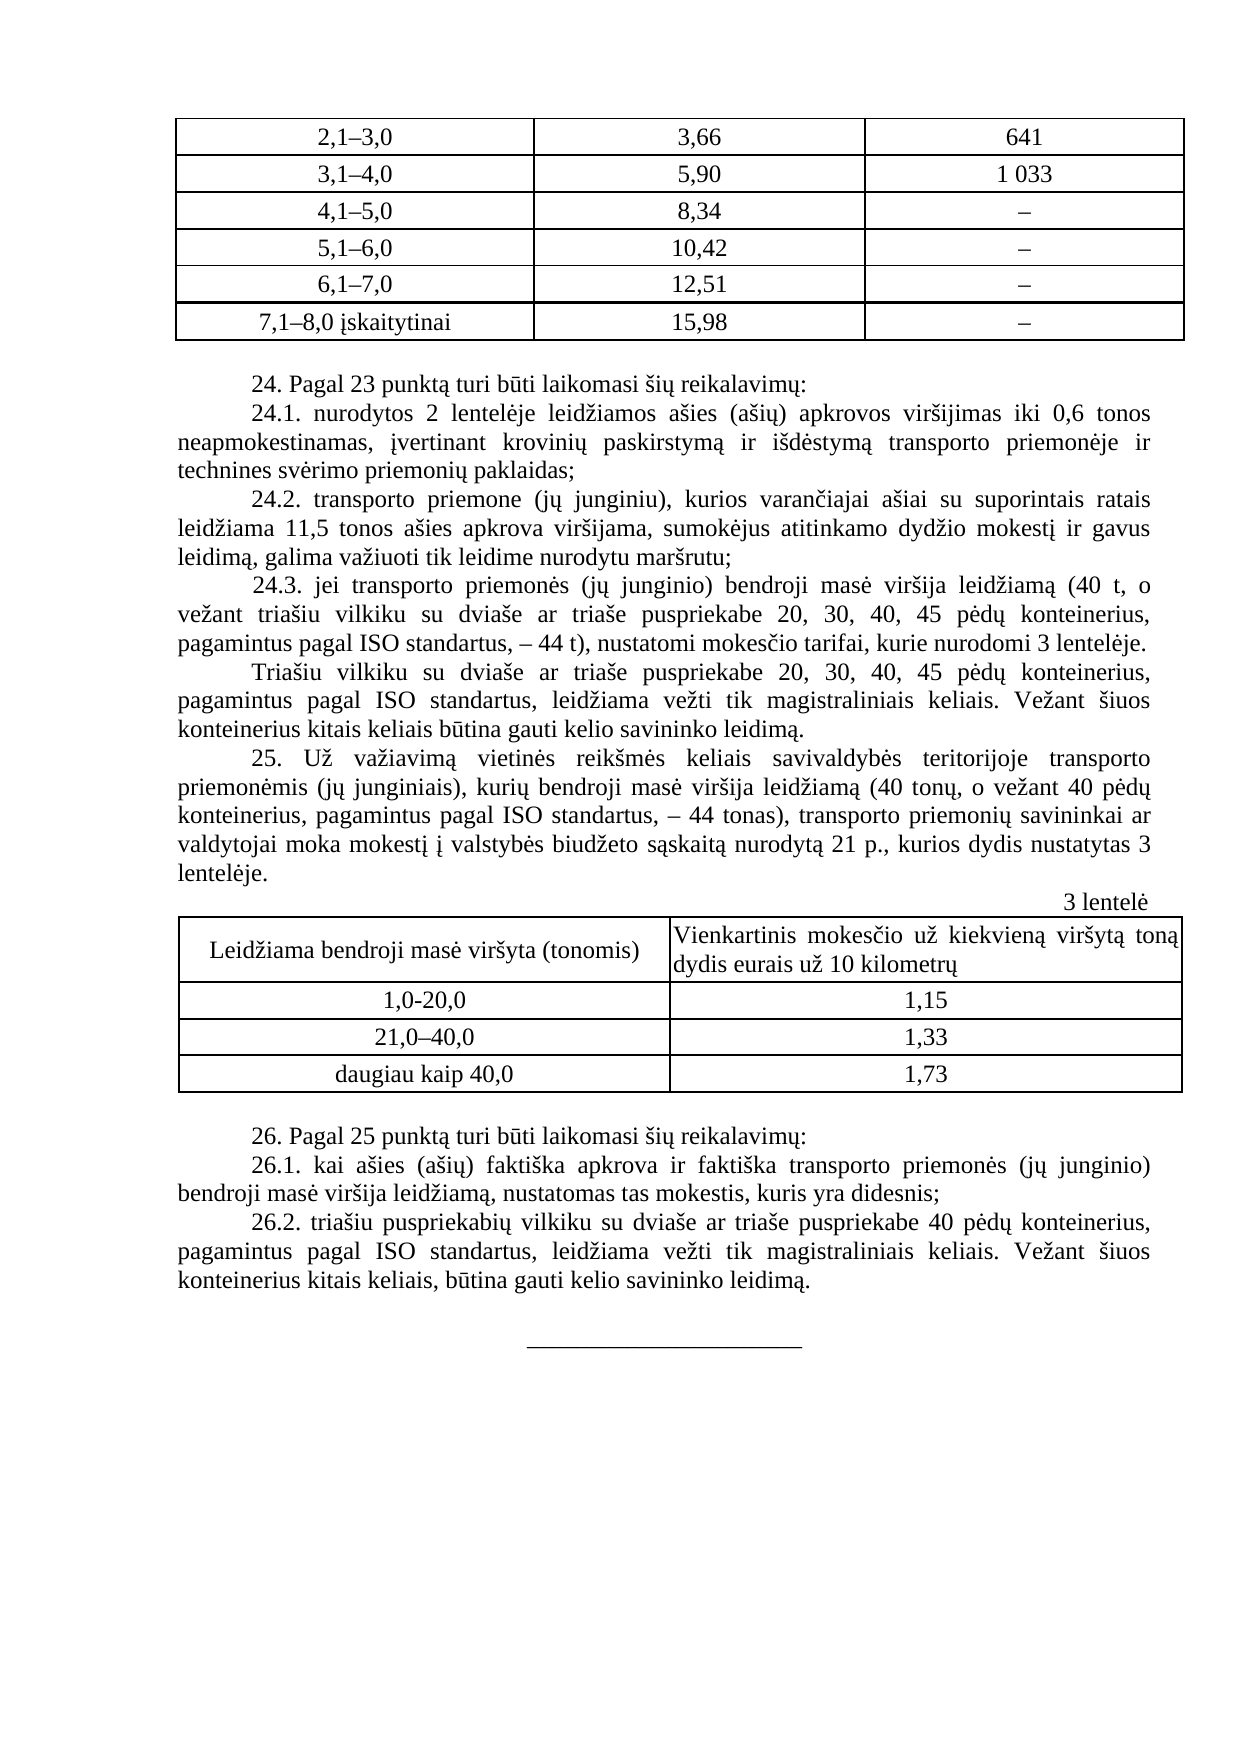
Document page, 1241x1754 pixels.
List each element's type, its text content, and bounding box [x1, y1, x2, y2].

table_cell 6,1–7,0 [177, 266, 533, 301]
table_cell 7,1–8,0 įskaitytinai [177, 304, 533, 338]
table_cell 21,0–40,0 [180, 1020, 669, 1054]
text 24. Pagal 23 punktą turi būti laikomasi šių reikalavimų: [177, 369, 1152, 398]
table_header Leidžiama bendroji masė viršyta (tonomis) [180, 918, 669, 981]
table_cell 3,1–4,0 [177, 156, 533, 191]
table_cell 15,98 [535, 304, 864, 338]
table_cell 8,34 [535, 193, 864, 228]
table_cell – [866, 230, 1183, 265]
table_cell 1,33 [671, 1020, 1181, 1054]
table_cell 5,90 [535, 156, 864, 191]
table_cell 1,73 [671, 1056, 1181, 1091]
text 24.1. nurodytos 2 lentelėje leidžiamos ašies (ašių) apkrovos viršijimas iki 0,6 tonos neapmokestinamas, įvertinant krovinių paskirstymą ir išdėstymą transporto priemonėje ir technines svėrimo priemonių paklaidas; [177, 398, 1152, 484]
table_cell 10,42 [535, 230, 864, 265]
text ______________________ [177, 1322, 1152, 1351]
table_cell 4,1–5,0 [177, 193, 533, 228]
text 24.3. jei transporto priemonės (jų junginio) bendroji masė viršija leidžiamą (40 t, o vežant triašiu vilkiku su dviaše ar triaše puspriekabe 20, 30, 40, 45 pėdų konteinerius, pagamintus pagal ISO standartus, – 44 t), nustatomi mokesčio tarifai, kurie nurodomi 3 lentelėje. [177, 571, 1152, 657]
table_cell 12,51 [535, 266, 864, 301]
text 26.1. kai ašies (ašių) faktiška apkrova ir faktiška transporto priemonės (jų junginio) bendroji masė viršija leidžiamą, nustatomas tas mokestis, kuris yra didesnis; [177, 1150, 1152, 1207]
table_cell – [866, 304, 1183, 338]
table_cell daugiau kaip 40,0 [180, 1056, 669, 1091]
table_cell 1,0-20,0 [180, 983, 669, 1017]
table_cell 3,66 [535, 119, 864, 154]
table_cell 5,1–6,0 [177, 230, 533, 265]
text 26. Pagal 25 punktą turi būti laikomasi šių reikalavimų: [177, 1121, 1152, 1150]
table_cell 641 [866, 119, 1183, 154]
table_cell 2,1–3,0 [177, 119, 533, 154]
text 25. Už važiavimą vietinės reikšmės keliais savivaldybės teritorijoje transporto priemonėmis (jų junginiais), kurių bendroji masė viršija leidžiamą (40 tonų, o vežant 40 pėdų konteinerius, pagamintus pagal ISO standartus, – 44 tonas), transporto priemonių savininkai ar valdytojai moka mokestį į valstybės biudžeto sąskaitą nurodytą 21 p., kurios dydis nustatytas 3 lentelėje. [177, 743, 1152, 887]
table_cell – [866, 266, 1183, 301]
table_header Vienkartinis mokesčio už kiekvieną viršytą toną dydis eurais už 10 kilometrų [671, 918, 1181, 981]
text Triašiu vilkiku su dviaše ar triaše puspriekabe 20, 30, 40, 45 pėdų konteinerius, pagamintus pagal ISO standartus, leidžiama vežti tik magistraliniais keliais. Vežant šiuos konteinerius kitais keliais būtina gauti kelio savininko leidimą. [177, 657, 1152, 743]
text 3 lentelė [177, 887, 1152, 916]
table_cell 1,15 [671, 983, 1181, 1017]
text 24.2. transporto priemone (jų junginiu), kurios varančiajai ašiai su suporintais ratais leidžiama 11,5 tonos ašies apkrova viršijama, sumokėjus atitinkamo dydžio mokestį ir gavus leidimą, galima važiuoti tik leidime nurodytu maršrutu; [177, 484, 1152, 571]
text 26.2. triašiu puspriekabių vilkiku su dviaše ar triaše puspriekabe 40 pėdų konteinerius, pagamintus pagal ISO standartus, leidžiama vežti tik magistraliniais keliais. Vežant šiuos konteinerius kitais keliais, būtina gauti kelio savininko leidimą. [177, 1207, 1152, 1293]
table_cell 1 033 [866, 156, 1183, 191]
table_cell – [866, 193, 1183, 228]
